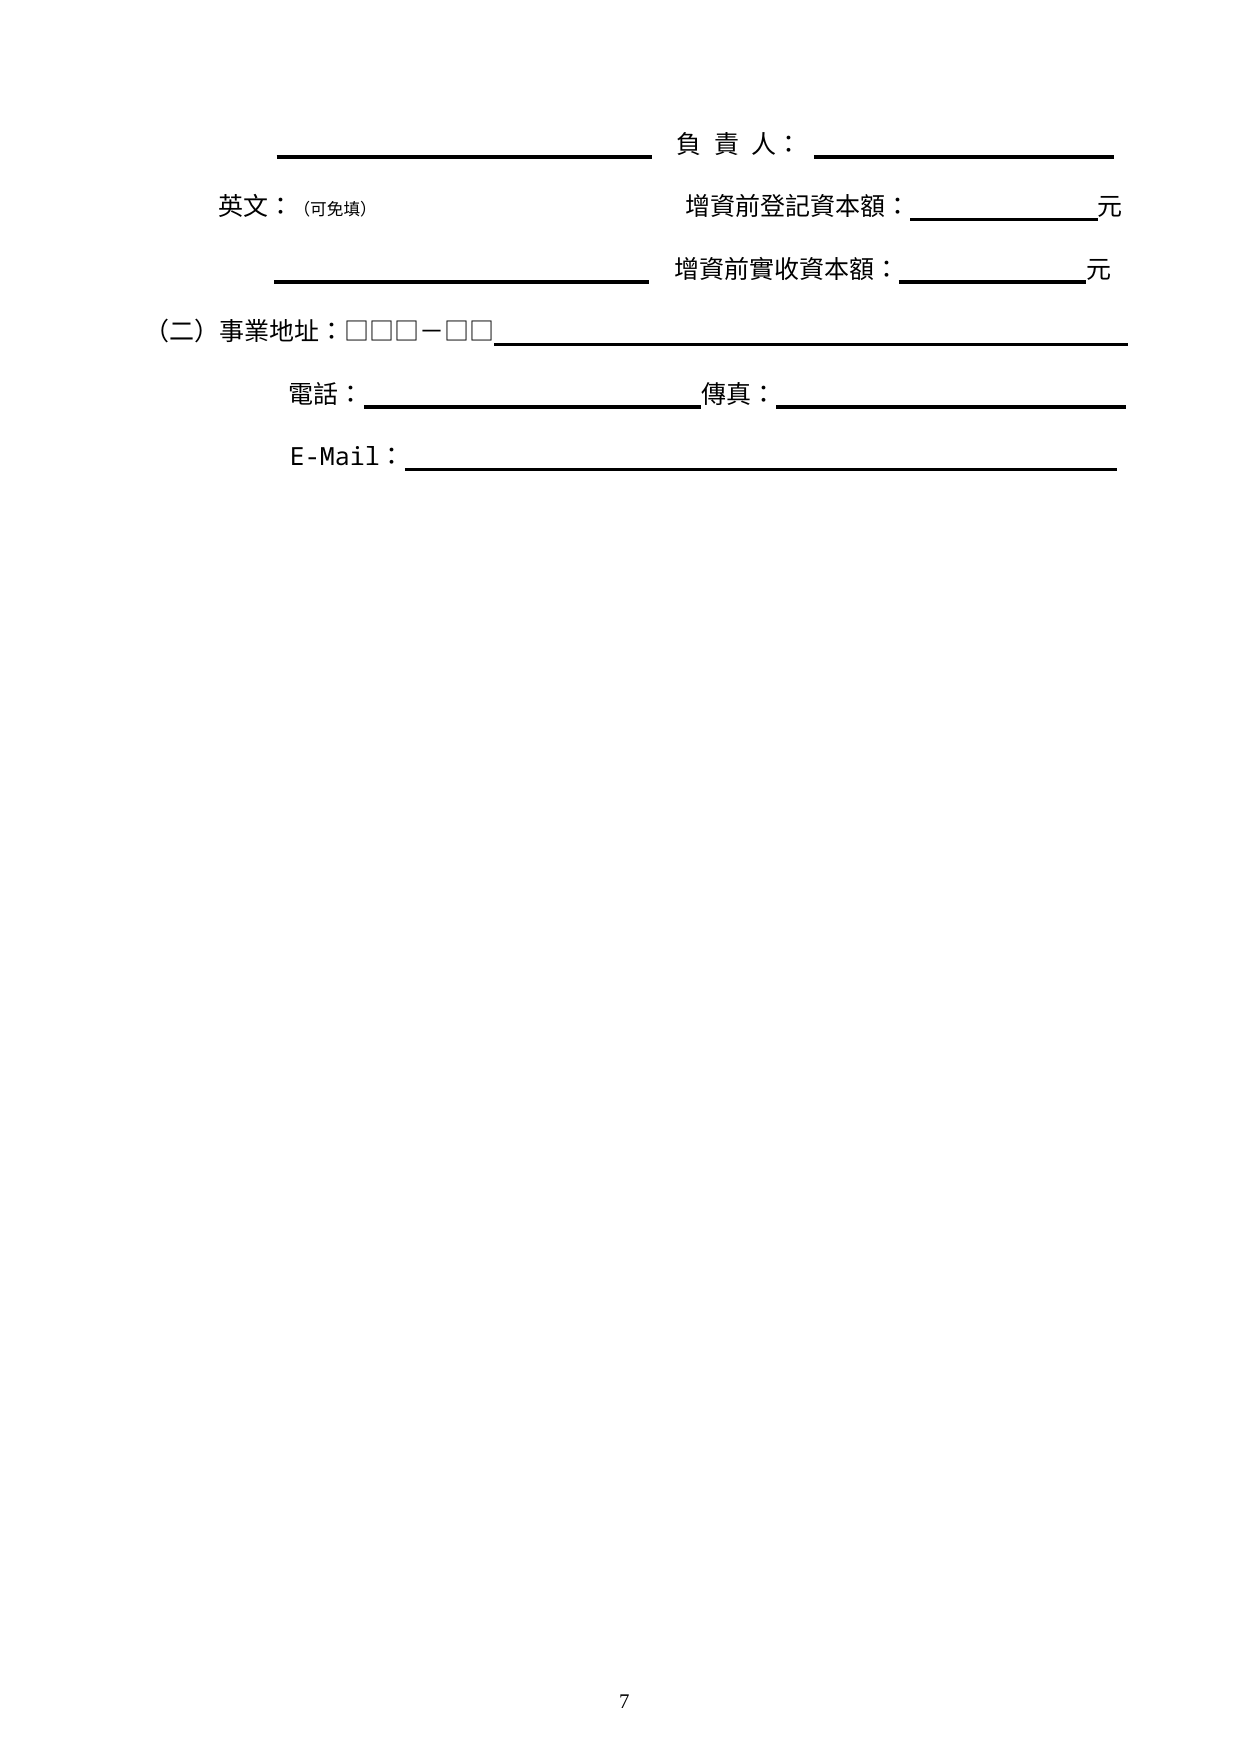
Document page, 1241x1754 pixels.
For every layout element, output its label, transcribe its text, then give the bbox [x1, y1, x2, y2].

text 英文：（可免填） 增資前登記資本額： 元 [116, 163, 1134, 226]
text E-Mail： [288, 413, 1134, 476]
text 負 責 人： [106, 101, 1134, 163]
text 增資前實收資本額： 元 [156, 226, 1134, 288]
text 電話： 傳真： [106, 351, 1134, 413]
text （二）事業地址：□□□－□□ [106, 288, 1134, 351]
